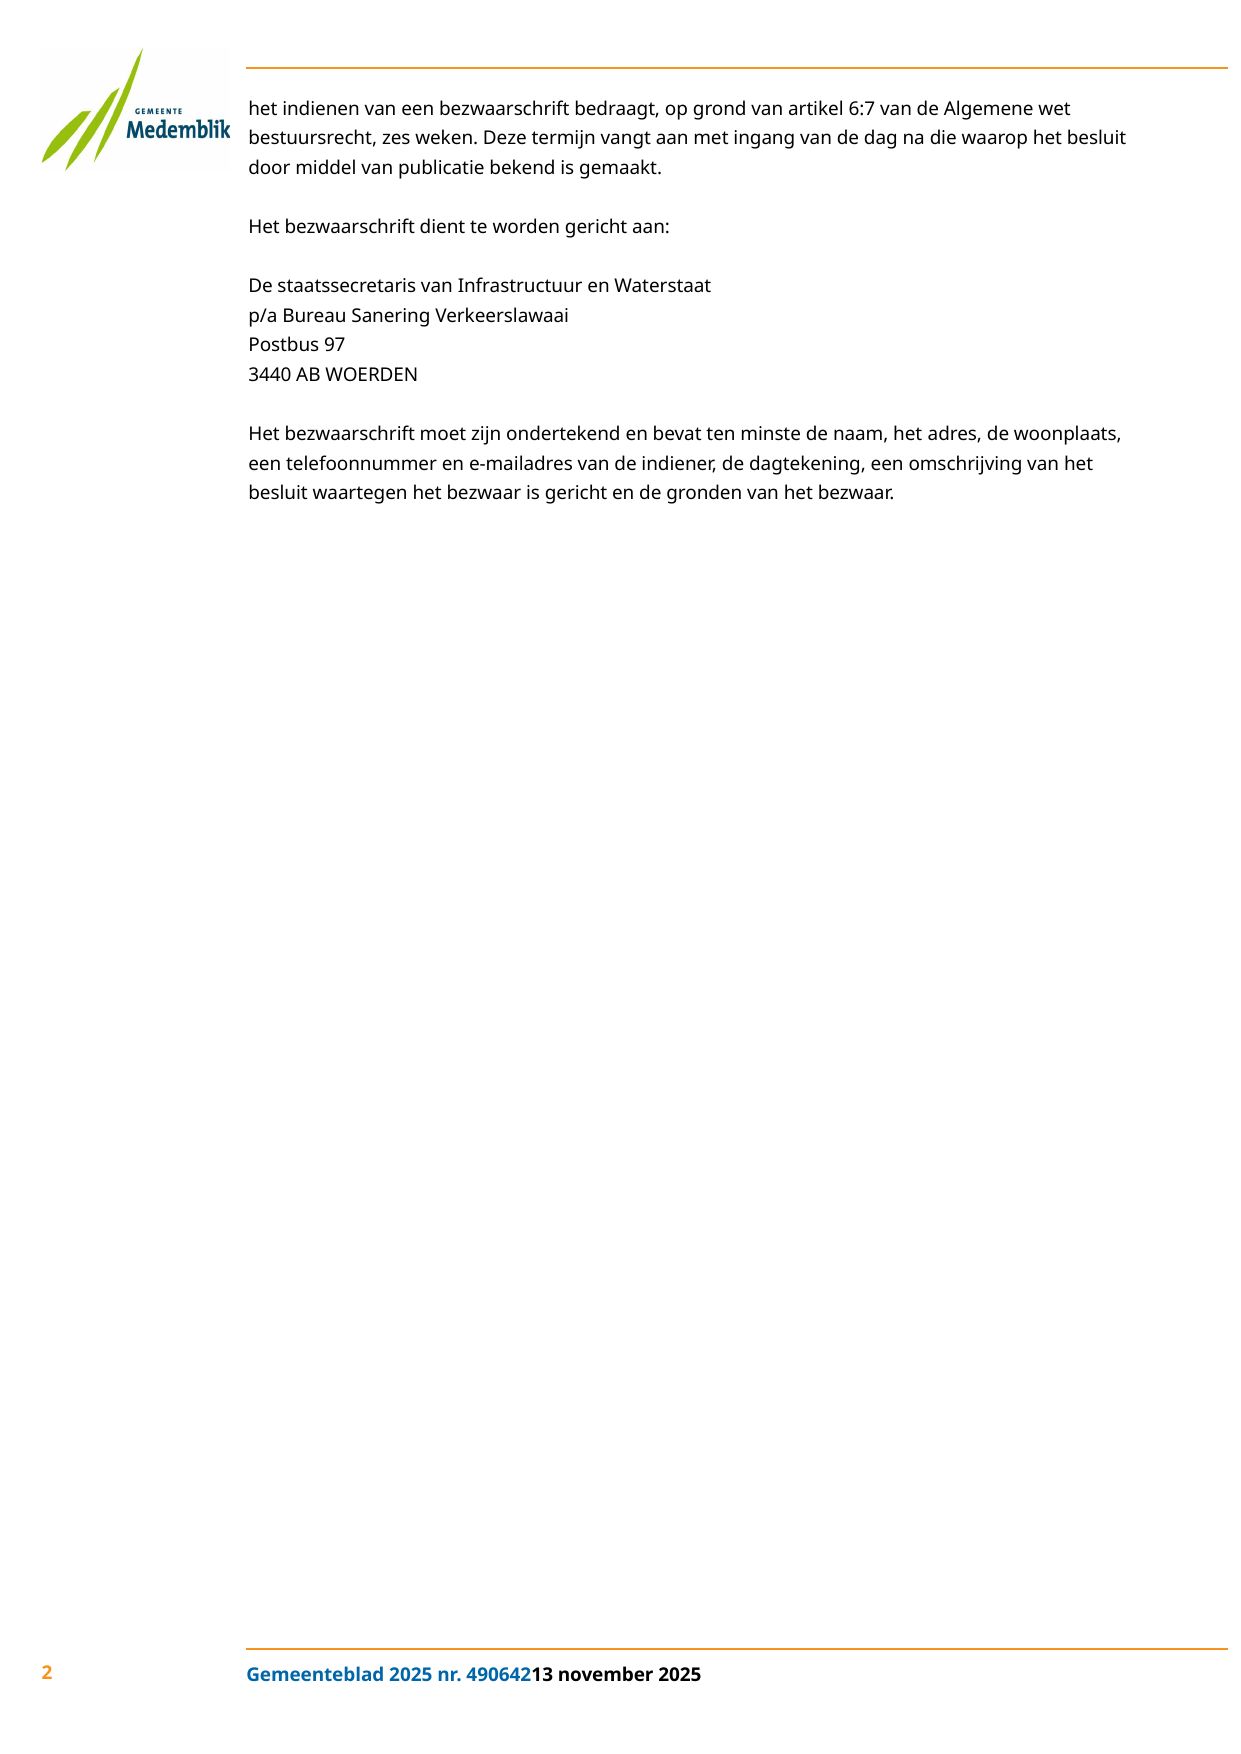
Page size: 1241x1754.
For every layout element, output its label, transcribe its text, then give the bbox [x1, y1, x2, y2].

text het indienen van een bezwaarschrift bedraagt, op grond van artikel 6:7 van de Algemene wet bestuursrecht, zes weken. Deze termijn vangt aan met ingang van de dag na die waarop het besluit door middel van publicatie bekend is gemaakt. [248, 95, 1152, 180]
picture [41, 47, 231, 172]
text Het bezwaarschrift dient te worden gericht aan: [248, 213, 1152, 239]
text Het bezwaarschrift moet zijn ondertekend en bevat ten minste de naam, het adres, de woonplaats, een telefoonnummer en e-mailadres van de indiener, de dagtekening, een omschrijving van het besluit waartegen het bezwaar is gericht en de gronden van het bezwaar. [248, 420, 1152, 505]
text 3440 AB WOERDEN [248, 361, 1152, 387]
text Postbus 97 [248, 331, 1152, 357]
text De staatssecretaris van Infrastructuur en Waterstaat [248, 272, 1152, 298]
text p/a Bureau Sanering Verkeerslawaai [248, 302, 1152, 328]
